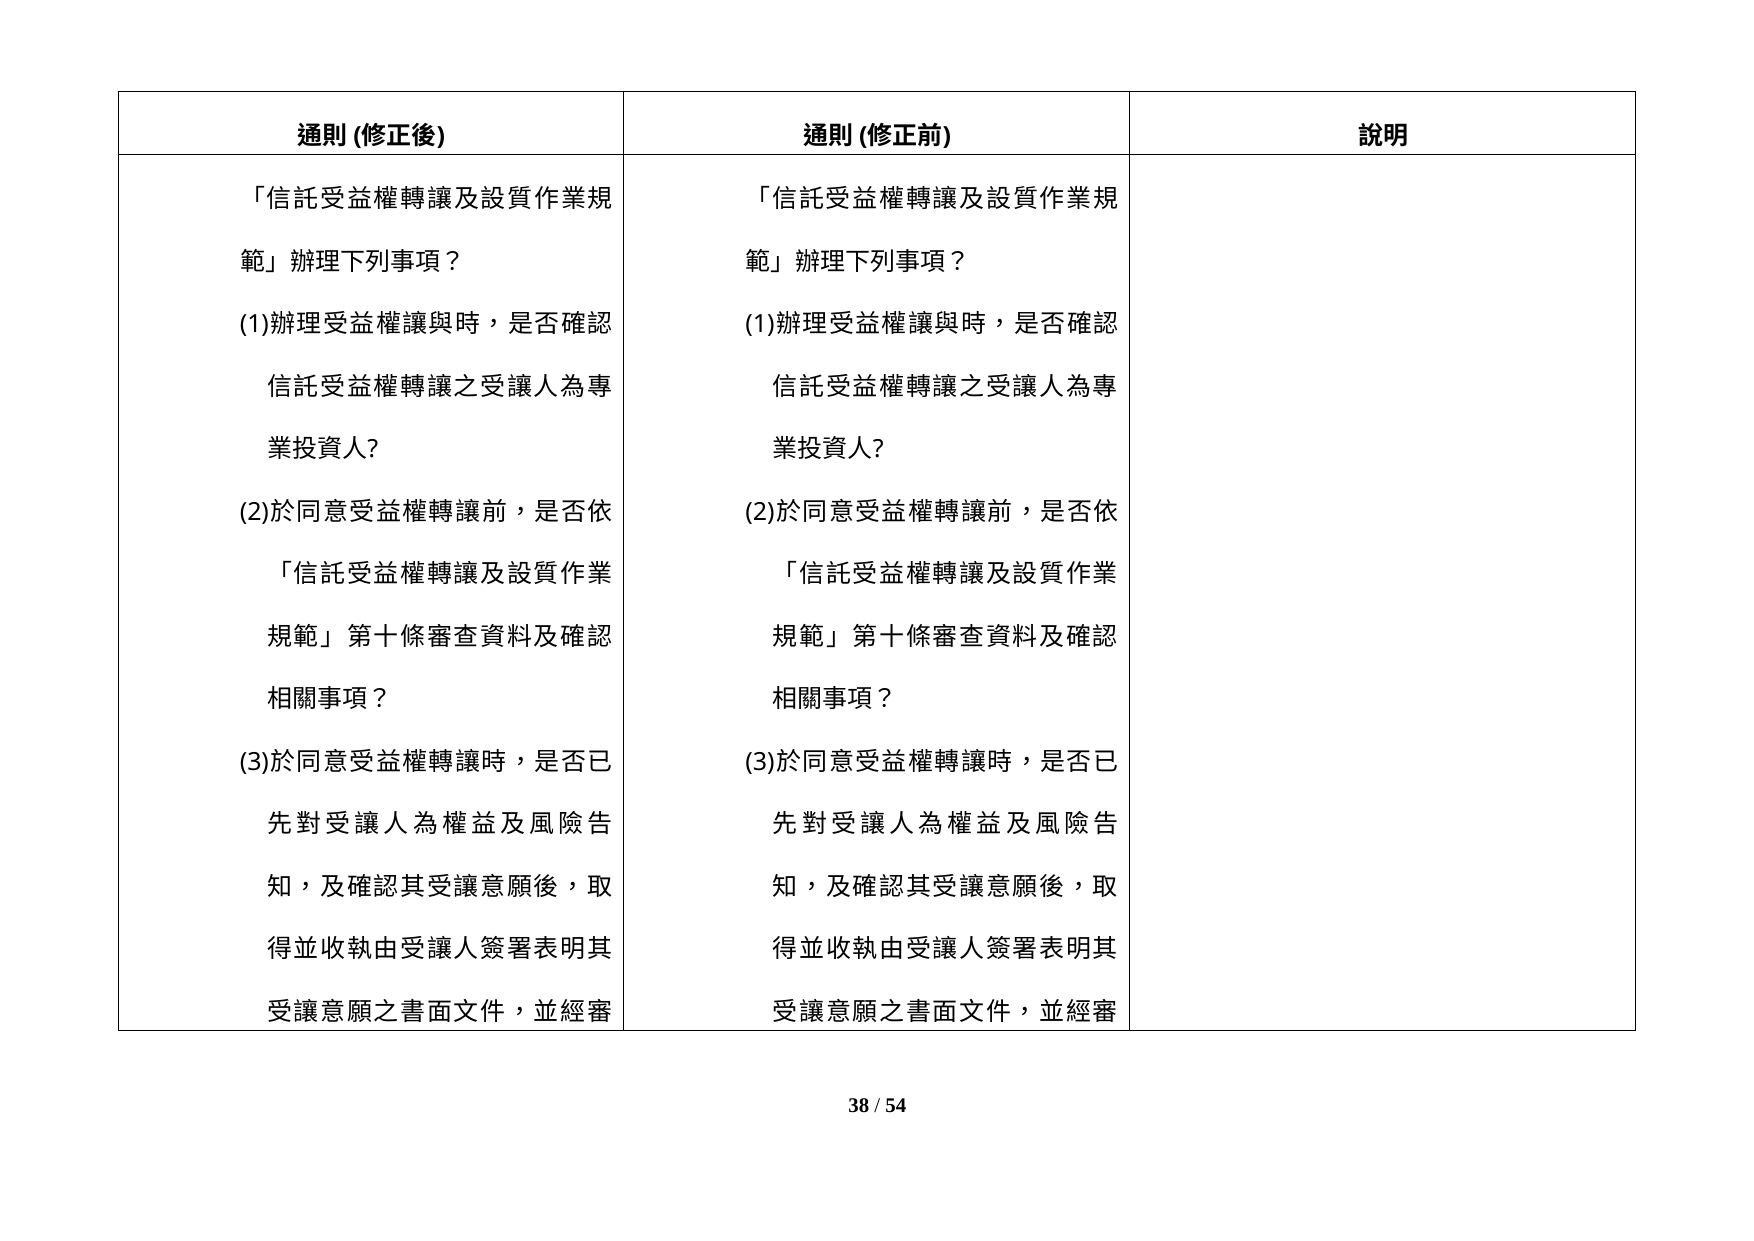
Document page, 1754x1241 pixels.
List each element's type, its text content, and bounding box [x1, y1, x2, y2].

table_header 通則 (修正前) [624, 92, 1129, 154]
table_cell 「信託受益權轉讓及設質作業規範」辦理下列事項？ (1)辦理受益權讓與時，是否確認信託受益權轉讓之受讓人為專業投資人? (2)於同意受益權轉讓前，是否依「信託受益權轉讓及設質作業規範」第十條審查資料及確認相關事項？ (3)於同意受益權轉讓時，是否已先對受讓人為權益及風險告知，及確認其受讓意願後，取得並收執由受讓人簽署表明其受讓意願之書面文件，並經審 [119, 155, 623, 1030]
table_header 說明 [1130, 92, 1635, 154]
table_cell 配合金管會111年8月4日金管銀票字第1110272235號函頒有關信託業辦理對信託財產具有運用決定權之公益信託或安養信託，無須向主管機關申請兼營全權委託投資業務之四種態樣，修訂(一)信託業之設置之2.相關控制重點。 依金管會111年05月12日金管法字第1110192104號函修正之「金融服務業公平待客原則」參及肆，增列(九)公平待客原則1.之控制重點。 依金管會111年05月12日金管法字第1110192104號函修正之「金融服務業公平待客原則」伍之一、建立重視金融消費者保護之企業文化，增列(九)公平待客原則2.之相關控制重點，其後款次依序調整。 依金管會111年05月12日金管法字第1110192104號函修正之「金融服務業公平待客原則」伍之三、訂定「公平待客原則」之策略之(三)，增列(九)公平待客原則5.之相關控制重點，其後款次依序調整。 依金管會111年05月12日金管法字第1110192104號函修正之「金融服務業公平待客原則」伍之四、「公平待客原則」之執行之(一)及(二)，修正(九)公平待客原則6.之相關控制重點。 依金管會111年05月12日金管法字第1110192104號函修正之「金融服務業公平待客原則」伍之四、「公平待客原則」之執行之(三)，增列(九)公平待客原則7.之相關控制重點。 依金管會111年05月12日金管法字第1110192104號函修正之「金融服務業公平待客原則」伍之四、「公平待客原則」之執行之(四)，增列(十)紛爭處理3.之相關控制重點。 [1130, 155, 1635, 1030]
table_cell 「信託受益權轉讓及設質作業規範」辦理下列事項？ (1)辦理受益權讓與時，是否確認信託受益權轉讓之受讓人為專業投資人? (2)於同意受益權轉讓前，是否依「信託受益權轉讓及設質作業規範」第十條審查資料及確認相關事項？ (3)於同意受益權轉讓時，是否已先對受讓人為權益及風險告知，及確認其受讓意願後，取得並收執由受讓人簽署表明其受讓意願之書面文件，並經審 [624, 155, 1129, 1030]
table_header 通則 (修正後) [119, 92, 623, 154]
